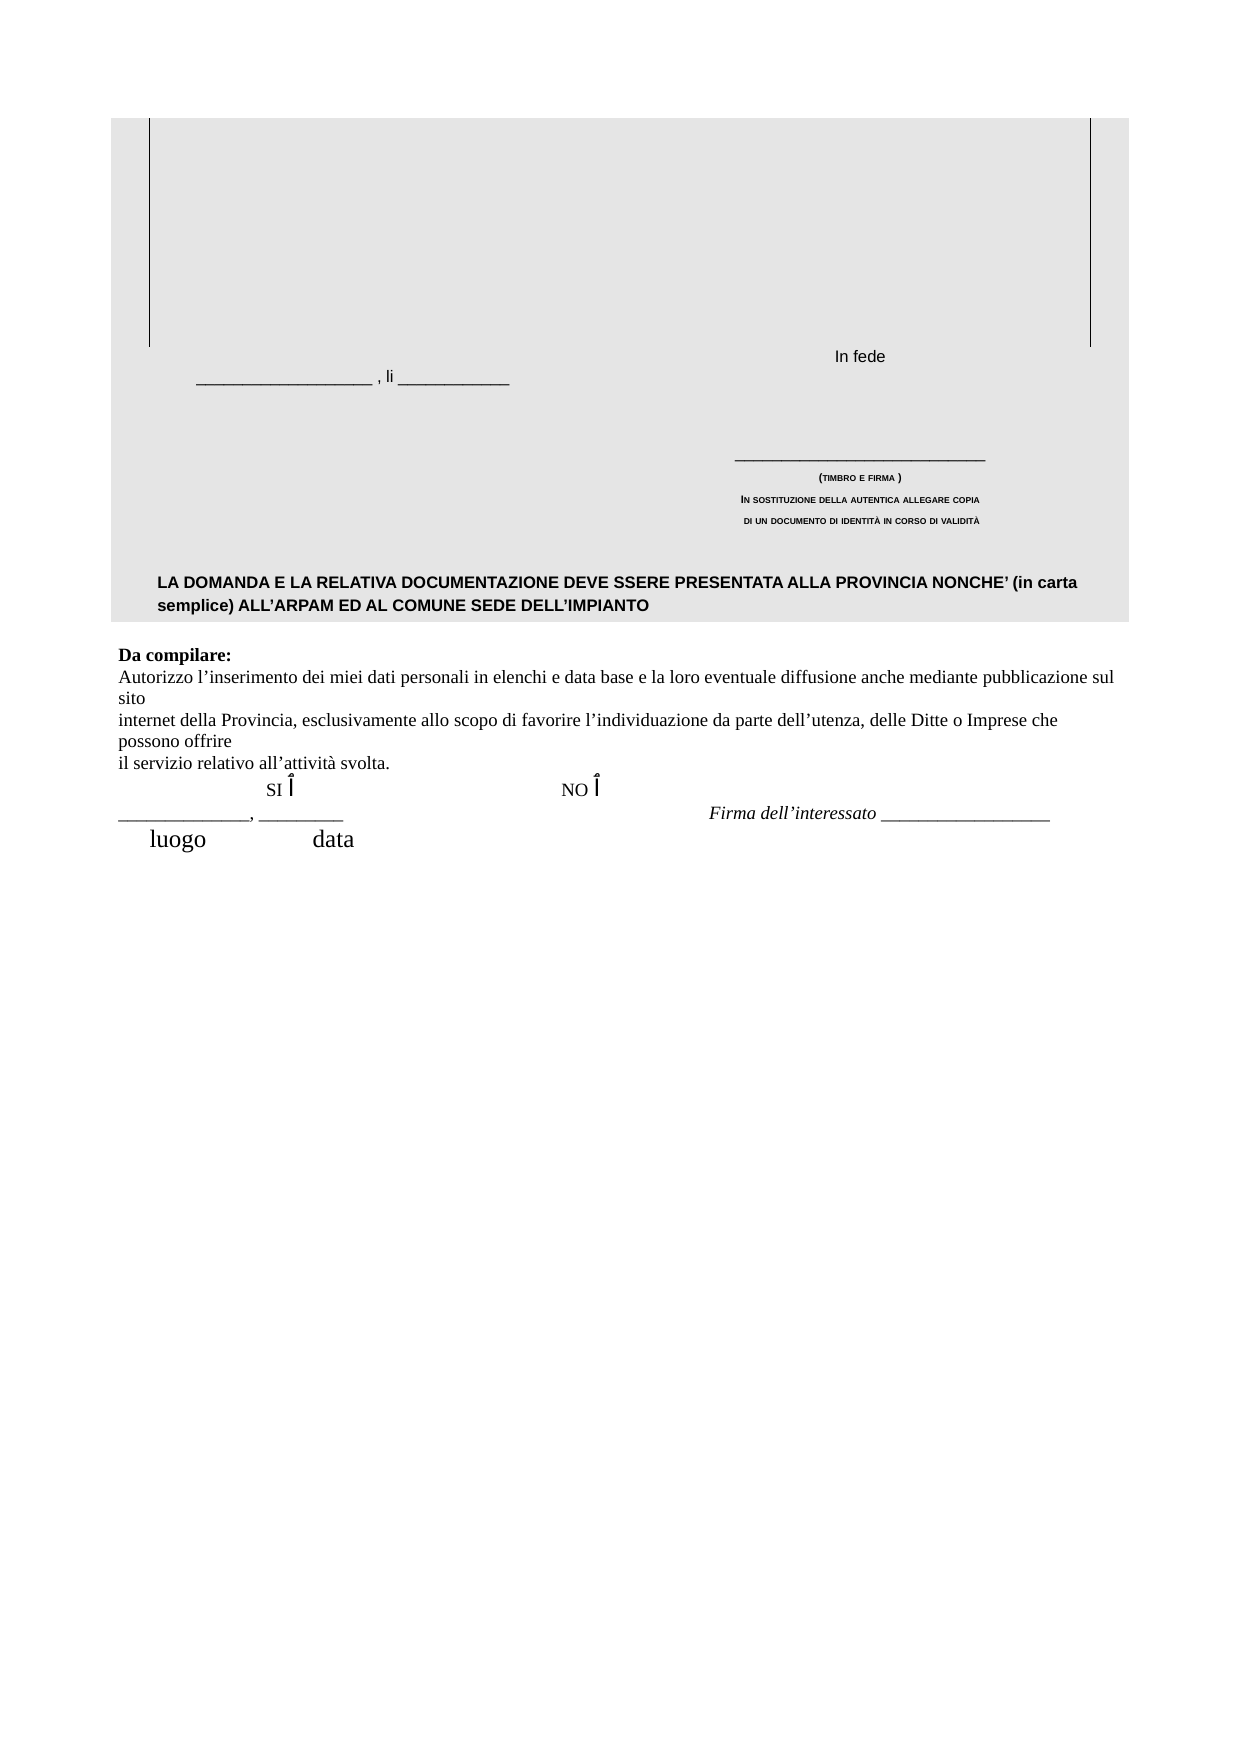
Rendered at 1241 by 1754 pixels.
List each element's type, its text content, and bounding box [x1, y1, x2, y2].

table_cell [150, 347, 189, 573]
text Autorizzo l’inserimento dei miei dati personali in elenchi e data base e la loro eventuale diffusione anche mediante pubblicazione sul sito [118, 666, 1122, 709]
text Da compilare: [118, 644, 1122, 666]
text SI ٱ NO ٱ [118, 773, 1122, 802]
text internet della Provincia, esclusivamente allo scopo di favorire l’individuazione da parte dell’utenza, delle Ditte o Imprese che possono offrire [118, 709, 1122, 752]
table_cell LA DOMANDA E LA RELATIVA DOCUMENTAZIONE DEVE SSERE PRESENTATA ALLA PROVINCIA NONCHE’ (in carta semplice) ALL’ARPAM ED AL COMUNE SEDE DELL’IMPIANTO [150, 573, 1090, 622]
table_cell [111, 347, 150, 573]
table_cell [111, 573, 150, 622]
table_cell [150, 118, 189, 347]
table_cell [189, 118, 1051, 347]
table_cell [1090, 573, 1129, 622]
table_cell [111, 118, 149, 347]
table_cell [1091, 118, 1129, 347]
table_cell In fede ___________________ , li ____________ ___________________________ (timbro e firma ) In sostituzione della autentica allegare copia di un documento di identità in corso di validità [189, 347, 1051, 573]
text ______________, _________ Firma dell’interessato __________________ [118, 802, 1122, 824]
table_cell [1090, 347, 1129, 573]
table_cell [1051, 347, 1090, 573]
table_cell [1051, 118, 1090, 347]
text il servizio relativo all’attività svolta. [118, 752, 1122, 773]
text luogo data [118, 824, 1122, 852]
